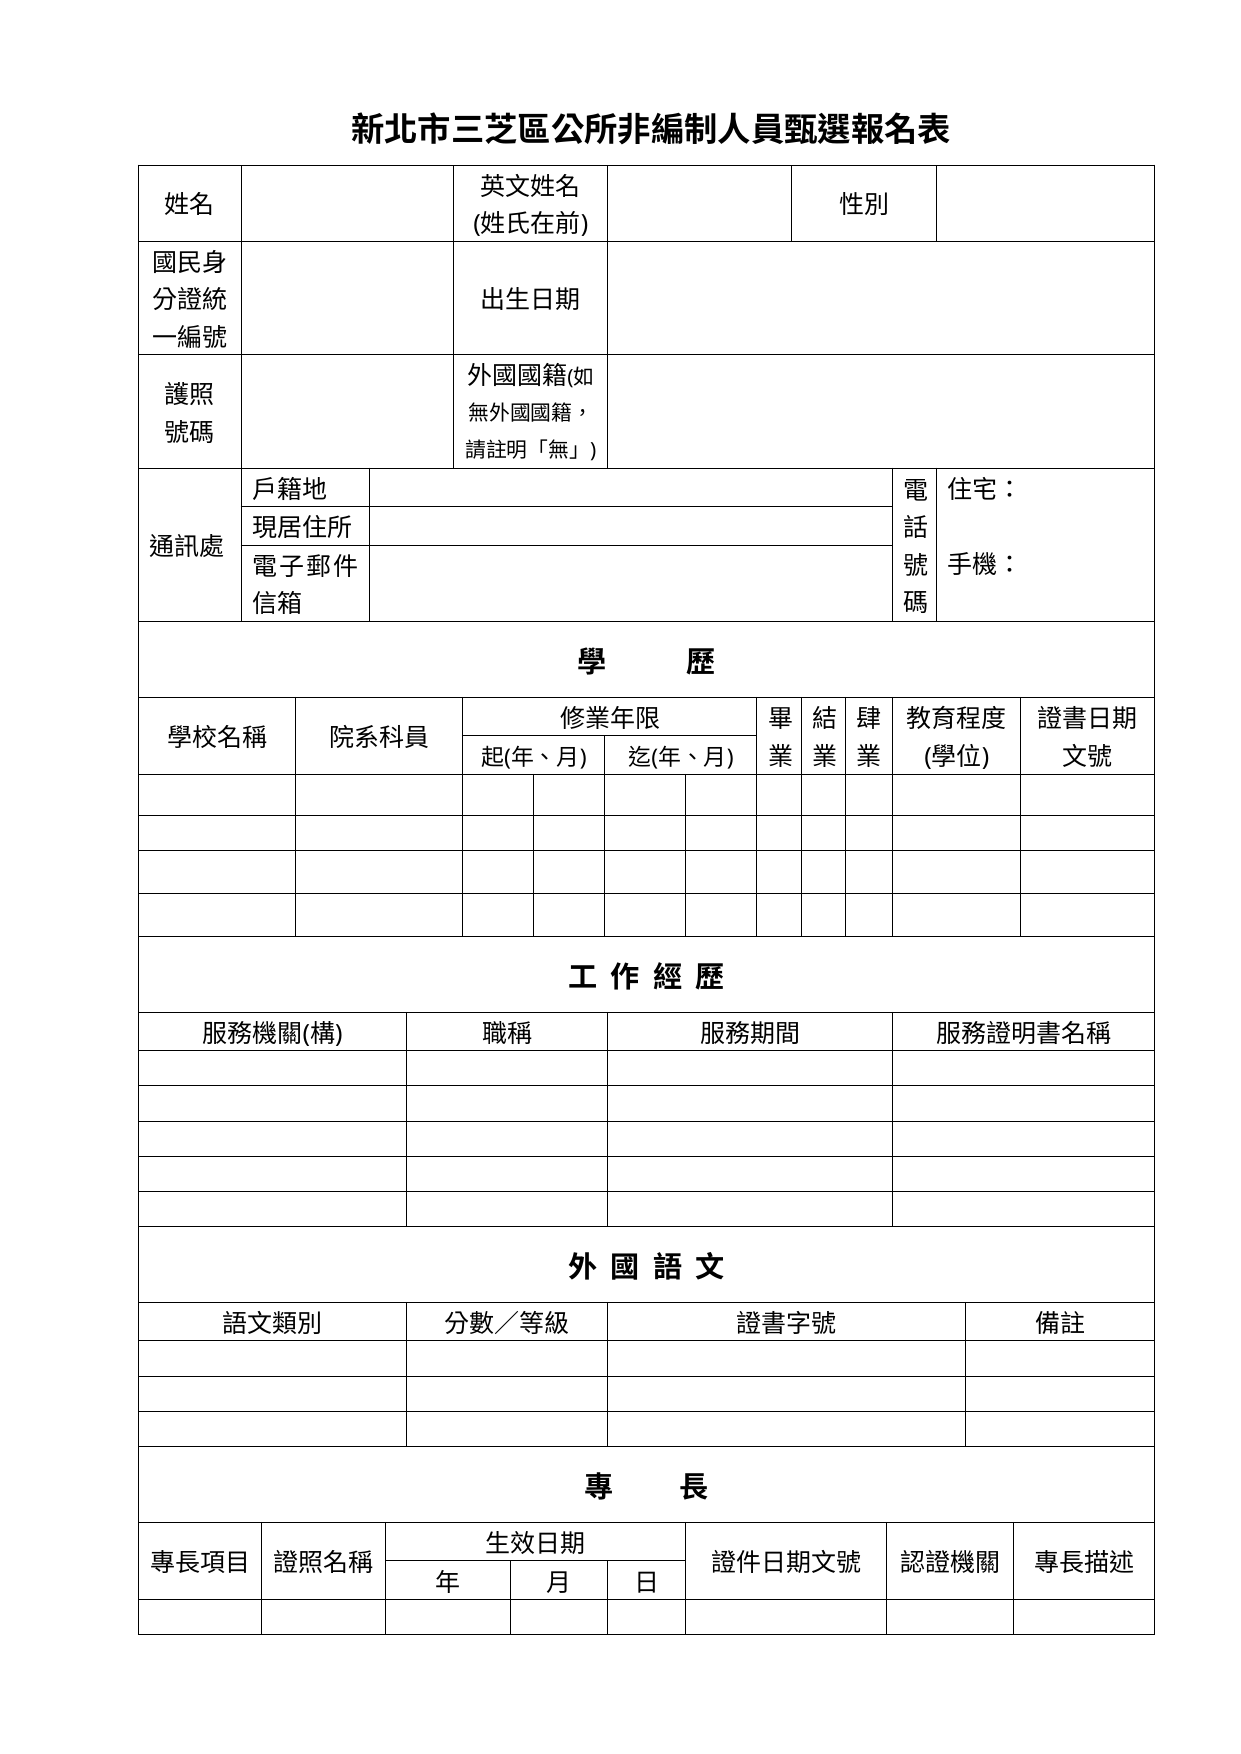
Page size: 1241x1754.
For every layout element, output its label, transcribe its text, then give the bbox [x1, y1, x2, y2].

table_header [242, 166, 453, 241]
table_cell 戶籍地 [242, 469, 369, 506]
table_cell 教育程度(學位) [893, 698, 1020, 774]
table_cell [608, 1122, 892, 1156]
table_cell [1021, 894, 1154, 936]
table_cell [966, 1412, 1154, 1446]
table_cell [966, 1377, 1154, 1411]
table_cell 證照名稱 [262, 1523, 385, 1599]
table_cell [407, 1192, 607, 1226]
table_cell [534, 775, 604, 815]
table_cell [893, 851, 1020, 893]
table_cell [139, 1377, 406, 1411]
table_cell [686, 894, 756, 936]
table_cell [846, 775, 892, 815]
table_cell 電話號碼 [893, 469, 936, 621]
table_cell [846, 894, 892, 936]
table_cell [139, 894, 295, 936]
table_cell [686, 1600, 886, 1634]
table_cell [605, 851, 685, 893]
table_cell 畢業 [757, 698, 801, 774]
table_cell 日 [608, 1561, 685, 1599]
table_cell [407, 1377, 607, 1411]
table_cell 學 歷 [139, 622, 1154, 697]
table_cell 認證機關 [887, 1523, 1013, 1599]
table_cell 電子郵件信箱 [242, 546, 369, 621]
table_header [937, 166, 1154, 241]
table_cell [139, 1600, 261, 1634]
table_cell 結 業 [802, 698, 845, 774]
table_cell [802, 775, 845, 815]
table_cell [370, 546, 892, 621]
table_cell 證書字號 [608, 1303, 965, 1340]
table_cell [242, 242, 453, 354]
table_cell 年 [386, 1561, 510, 1599]
table_cell 院系科員 [296, 698, 462, 774]
table_cell [370, 507, 892, 545]
table_cell [893, 1051, 1154, 1085]
table_cell [893, 1122, 1154, 1156]
table_cell [1021, 816, 1154, 850]
table_cell [608, 1341, 965, 1376]
table_cell [608, 1157, 892, 1191]
table_cell 工 作 經 歷 [139, 937, 1154, 1012]
table_cell [608, 1192, 892, 1226]
table_cell [463, 816, 533, 850]
table_cell 通訊處 [139, 469, 241, 621]
text 新北市三芝區公所非編制人員甄選報名表 [150, 89, 1152, 164]
table_cell [802, 851, 845, 893]
table_cell [893, 816, 1020, 850]
table_cell 服務期間 [608, 1013, 892, 1050]
table_cell [139, 1122, 406, 1156]
table_cell [893, 775, 1020, 815]
table_cell [262, 1600, 385, 1634]
table_cell [296, 775, 462, 815]
table_cell [139, 1192, 406, 1226]
table_cell 迄(年、月) [605, 736, 756, 774]
table_cell 備註 [966, 1303, 1154, 1340]
table_cell 護照 號碼 [139, 355, 241, 468]
table_cell [242, 355, 453, 468]
table_cell [802, 894, 845, 936]
table_cell [757, 851, 801, 893]
table_cell 語文類別 [139, 1303, 406, 1340]
table_cell [686, 851, 756, 893]
table_cell [1021, 775, 1154, 815]
table_cell [608, 1600, 685, 1634]
table_cell 證書日期文號 [1021, 698, 1154, 774]
table_cell [139, 1341, 406, 1376]
table_cell [296, 894, 462, 936]
table_cell [608, 1051, 892, 1085]
table_cell [407, 1122, 607, 1156]
table_cell [757, 816, 801, 850]
table_cell [139, 1051, 406, 1085]
table_cell [757, 775, 801, 815]
table_cell [407, 1086, 607, 1121]
table_cell [893, 1157, 1154, 1191]
table_cell [139, 775, 295, 815]
table_cell [802, 816, 845, 850]
table_cell [608, 355, 1154, 468]
table_cell 肆業 [846, 698, 892, 774]
table_cell 證件日期文號 [686, 1523, 886, 1599]
table_cell 分數／等級 [407, 1303, 607, 1340]
table_cell [534, 851, 604, 893]
table_cell 住宅： 手機： [937, 469, 1154, 621]
table_cell 起(年、月) [463, 736, 604, 774]
table_cell [386, 1600, 510, 1634]
table_cell [534, 894, 604, 936]
table_header 性別 [792, 166, 936, 241]
table_cell [605, 775, 685, 815]
table_cell 修業年限 [463, 698, 756, 735]
table_cell 服務機關(構) [139, 1013, 406, 1050]
table_cell 出生日期 [454, 242, 607, 354]
table_cell 國民身分證統一編號 [139, 242, 241, 354]
table_cell [407, 1341, 607, 1376]
table_cell [966, 1341, 1154, 1376]
table_cell [407, 1157, 607, 1191]
table_cell [686, 816, 756, 850]
table_cell 專 長 [139, 1447, 1154, 1522]
table_cell 月 [511, 1561, 607, 1599]
table_cell 生效日期 [386, 1523, 685, 1560]
table_cell [846, 851, 892, 893]
table_header [608, 166, 791, 241]
table_cell [139, 851, 295, 893]
table_cell 外國國籍(如無外國國籍，請註明「無」) [454, 355, 607, 468]
table_cell [893, 894, 1020, 936]
table_cell 專長項目 [139, 1523, 261, 1599]
table_cell [463, 851, 533, 893]
table_cell 專長描述 [1014, 1523, 1154, 1599]
table_cell [608, 1377, 965, 1411]
table_cell [887, 1600, 1013, 1634]
table_cell [463, 775, 533, 815]
table_cell [1021, 851, 1154, 893]
table_cell [407, 1412, 607, 1446]
table_cell [893, 1192, 1154, 1226]
table_cell 學校名稱 [139, 698, 295, 774]
table_cell 職稱 [407, 1013, 607, 1050]
table_cell [296, 816, 462, 850]
table_header 姓名 [139, 166, 241, 241]
table_cell [893, 1086, 1154, 1121]
table_cell [534, 816, 604, 850]
table_cell [608, 1412, 965, 1446]
table_cell [1014, 1600, 1154, 1634]
table_cell [605, 894, 685, 936]
table_cell [757, 894, 801, 936]
table_cell [139, 816, 295, 850]
table_cell [463, 894, 533, 936]
table_cell [608, 1086, 892, 1121]
table_cell 現居住所 [242, 507, 369, 545]
table_cell [296, 851, 462, 893]
table_cell 外 國 語 文 [139, 1227, 1154, 1302]
table_cell [139, 1086, 406, 1121]
table_cell [407, 1051, 607, 1085]
table_cell [605, 816, 685, 850]
table_cell [511, 1600, 607, 1634]
table_cell [139, 1157, 406, 1191]
table_cell [139, 1412, 406, 1446]
table_header 英文姓名 (姓氏在前) [454, 166, 607, 241]
table_cell [686, 775, 756, 815]
table_cell [846, 816, 892, 850]
table_cell [370, 469, 892, 506]
table_cell [608, 242, 1154, 354]
table_cell 服務證明書名稱 [893, 1013, 1154, 1050]
